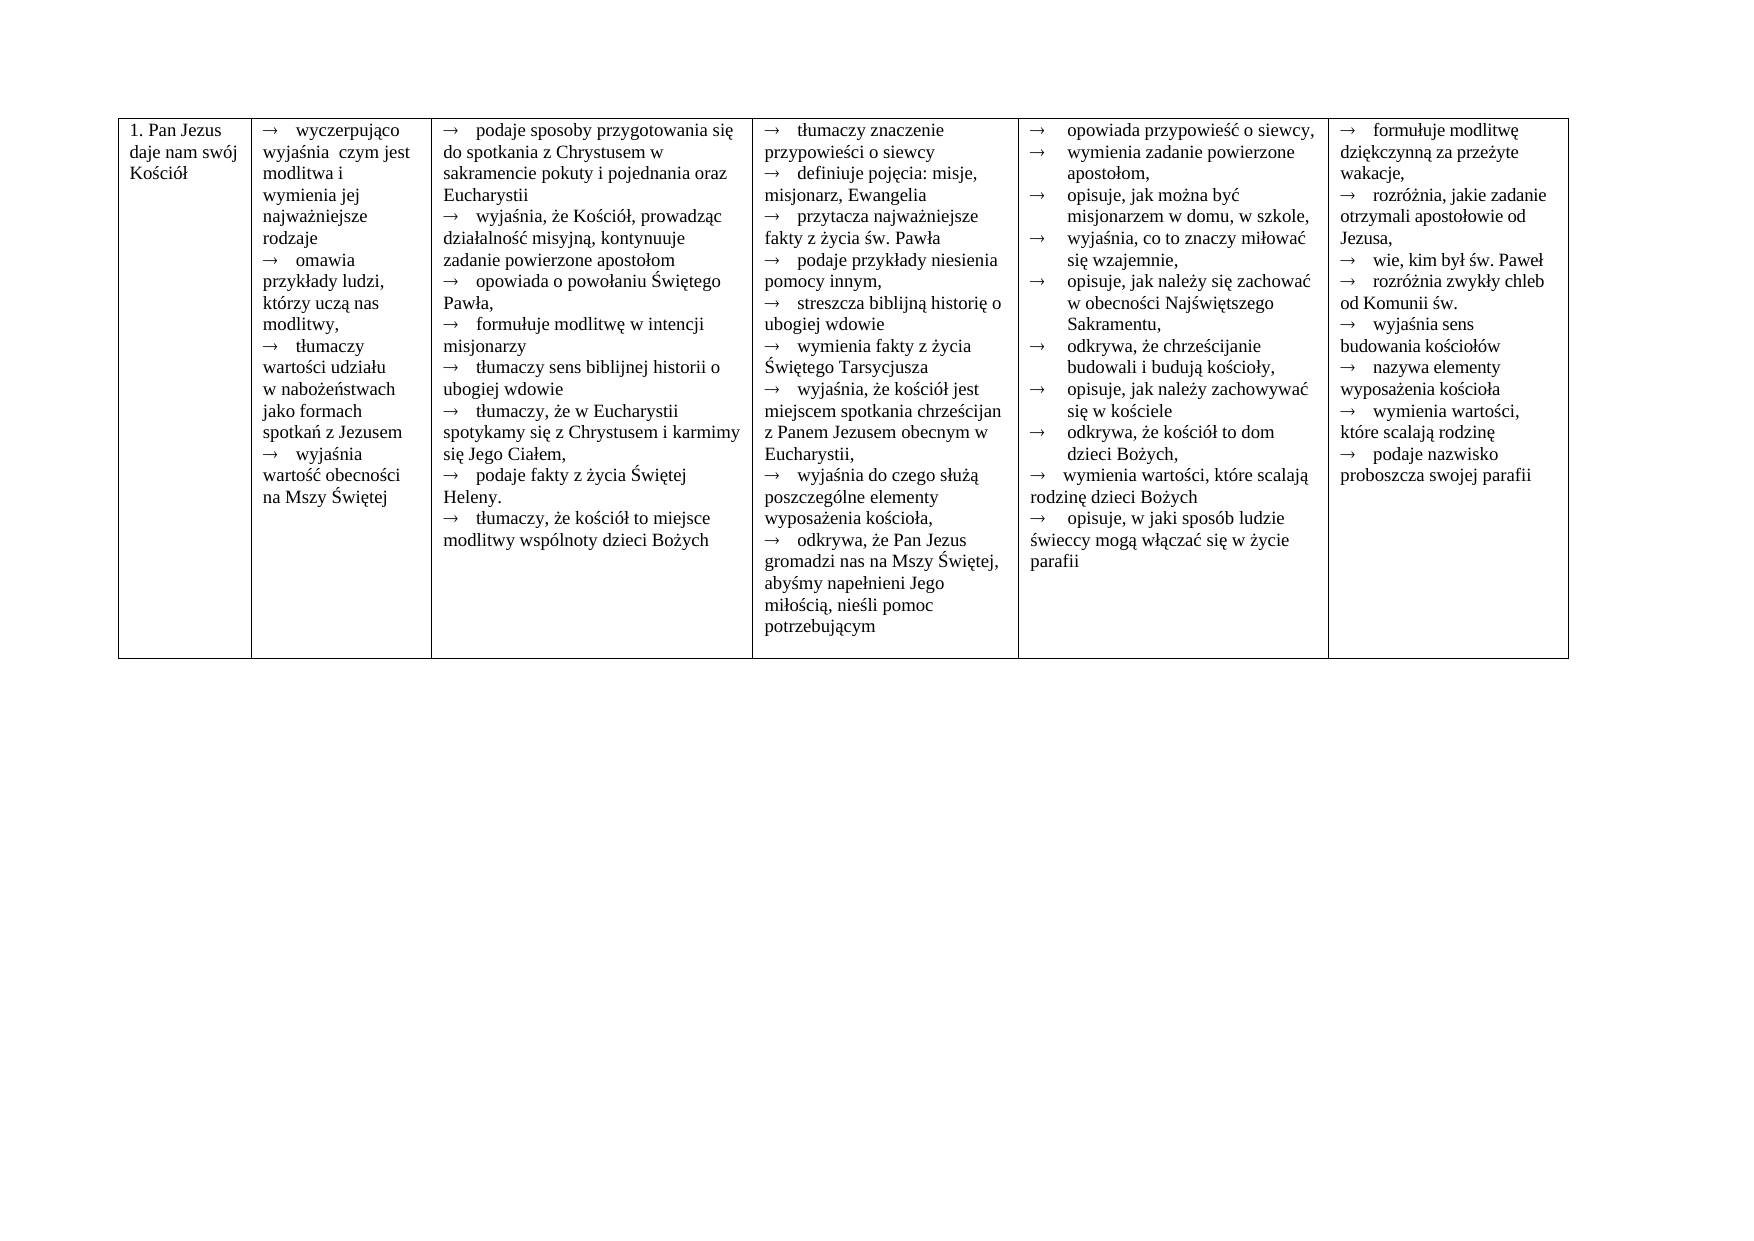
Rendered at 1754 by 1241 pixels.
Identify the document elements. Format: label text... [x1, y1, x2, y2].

table_cell podaje sposoby przygotowania się do spotkania z Chrystusem w sakramencie pokuty i pojednania oraz Eucharystii wyjaśnia, że Kościół, prowadząc działalność misyjną, kontynuuje zadanie powierzone apostołom opowiada o powołaniu Świętego Pawła, formułuje modlitwę w intencji misjonarzy tłumaczy sens biblijnej historii o ubogiej wdowie tłumaczy, że w Eucharystii spotykamy się z Chrystusem i karmimy się Jego Ciałem, podaje fakty z życia Świętej Heleny. tłumaczy, że kościół to miejsce modlitwy wspólnoty dzieci Bożych [432, 119, 752, 657]
table_cell 1. Pan Jezus daje nam swój Kościół [119, 119, 251, 657]
table_cell wyczerpująco wyjaśnia czym jest modlitwa i wymienia jej najważniejsze rodzaje omawia przykłady ludzi, którzy uczą nas modlitwy, tłumaczy wartości udziału w nabożeństwach jako formach spotkań z Jezusem wyjaśnia wartość obecności na Mszy Świętej [252, 119, 431, 657]
table_cell opowiada przypowieść o siewcy, wymienia zadanie powierzone apostołom, opisuje, jak można być misjonarzem w domu, w szkole, wyjaśnia, co to znaczy miłować się wzajemnie, opisuje, jak należy się zachować w obecności Najświętszego Sakramentu, odkrywa, że chrześcijanie budowali i budują kościoły, opisuje, jak należy zachowywać się w kościele odkrywa, że kościół to dom dzieci Bożych, wymienia wartości, które scalają rodzinę dzieci Bożych opisuje, w jaki sposób ludzie świeccy mogą włączać się w życie parafii [1019, 119, 1328, 657]
table_cell tłumaczy znaczenie przypowieści o siewcy definiuje pojęcia: misje, misjonarz, Ewangelia przytacza najważniejsze fakty z życia św. Pawła podaje przykłady niesienia pomocy innym, streszcza biblijną historię o ubogiej wdowie wymienia fakty z życia Świętego Tarsycjusza wyjaśnia, że kościół jest miejscem spotkania chrześcijan z Panem Jezusem obecnym w Eucharystii, wyjaśnia do czego służą poszczególne elementy wyposażenia kościoła, odkrywa, że Pan Jezus gromadzi nas na Mszy Świętej, abyśmy napełnieni Jego miłością, nieśli pomoc potrzebującym [753, 119, 1018, 657]
table_cell [1569, 118, 1642, 657]
table_cell formułuje modlitwę dziękczynną za przeżyte wakacje, rozróżnia, jakie zadanie otrzymali apostołowie od Jezusa, wie, kim był św. Paweł rozróżnia zwykły chleb od Komunii św. wyjaśnia sens budowania kościołów nazywa elementy wyposażenia kościoła wymienia wartości, które scalają rodzinę podaje nazwisko proboszcza swojej parafii [1329, 119, 1568, 657]
